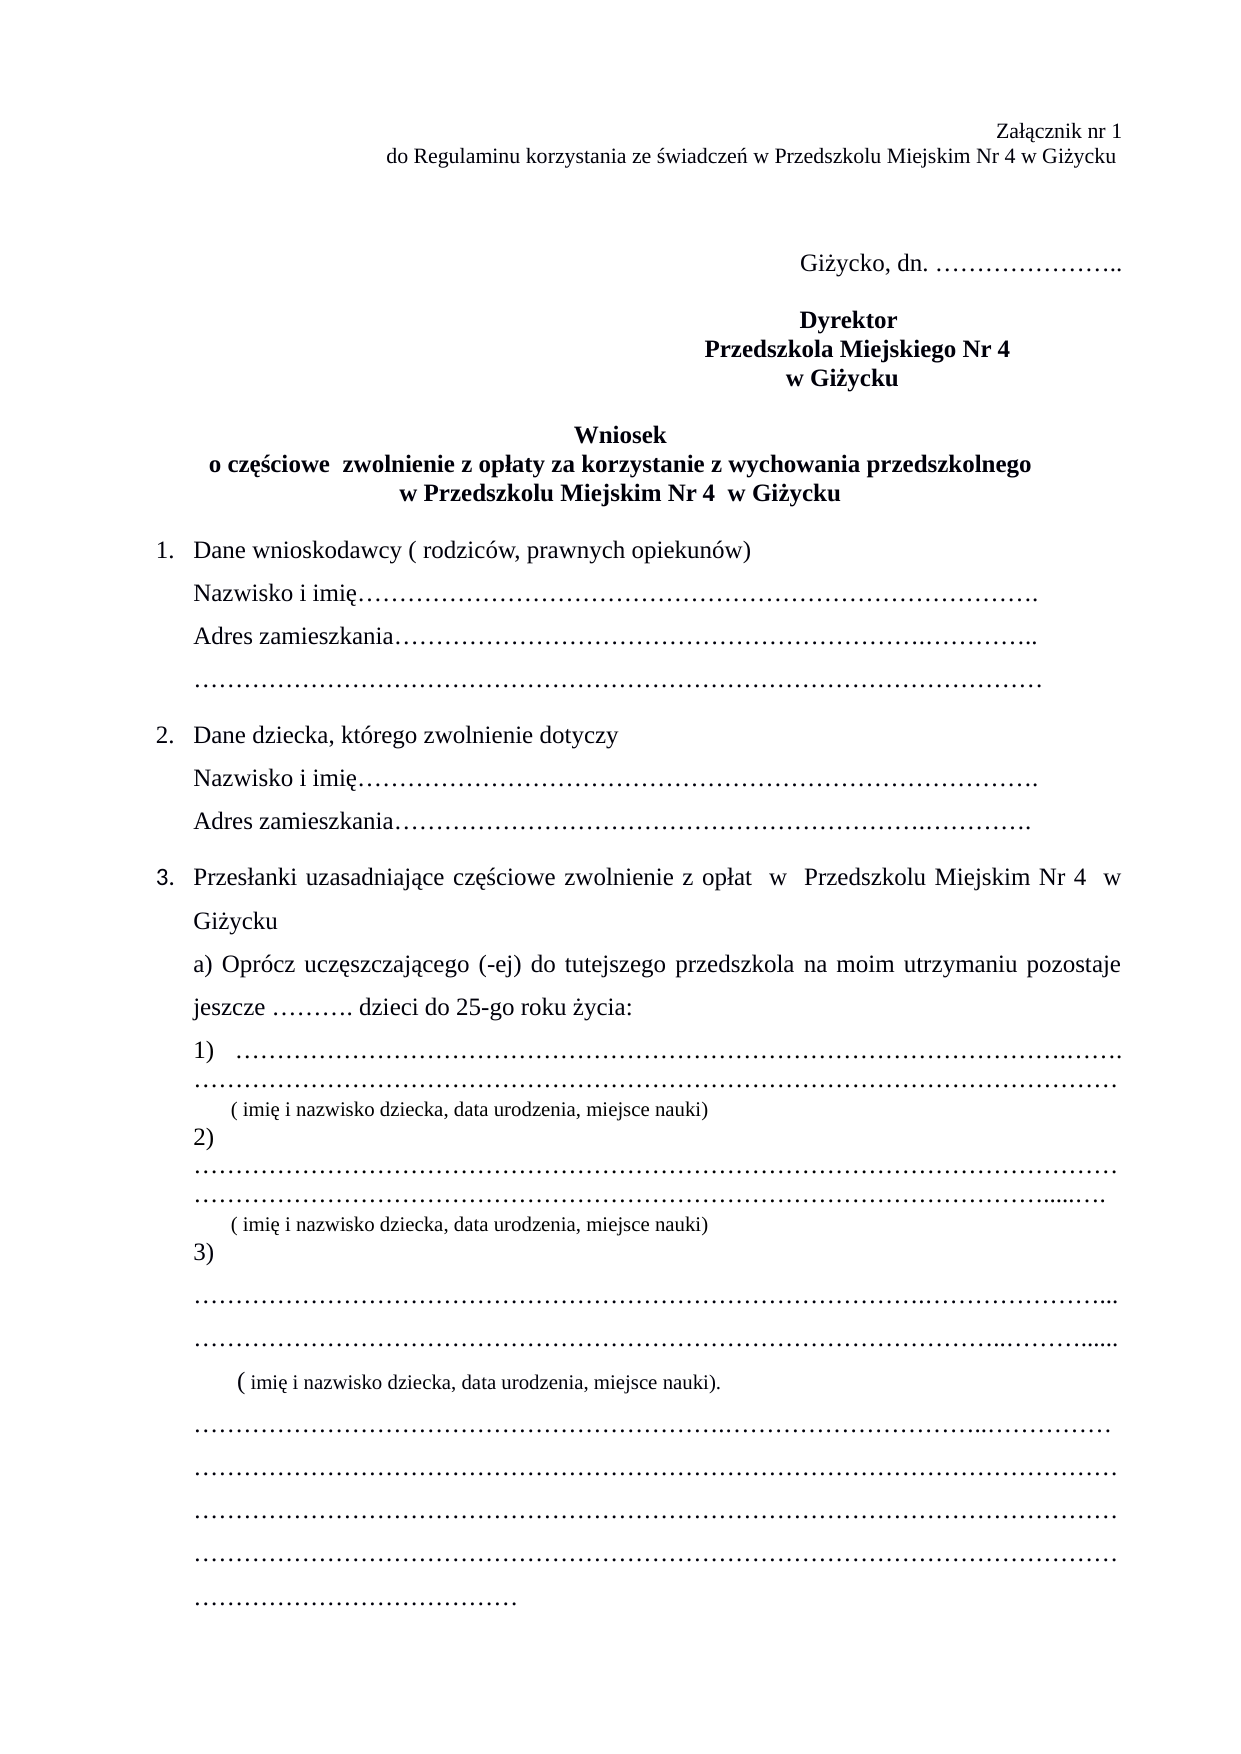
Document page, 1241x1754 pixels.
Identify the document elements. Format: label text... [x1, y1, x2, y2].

list Przesłanki uzasadniające częściowe zwolnienie z opłat w Przedszkolu Miejskim Nr 4 w Giżycku a) Oprócz uczęszczającego (-ej) do tutejszego przedszkola na moim utrzymaniu pozostaje jeszcze ………. dzieci do 25-go roku życia: [156, 861, 1122, 1021]
list 3) [156, 1237, 1122, 1265]
text Adres zamieszkania……………………………………………………….…………. [193, 806, 1122, 835]
list 1) ……………………………………………………………………………………….……. ………………………………………………………………………………………………… [156, 1035, 1122, 1093]
text ……………………………………………………….…………………………..…………… [193, 1409, 1122, 1438]
text ………………………………………………………………………………………… [193, 664, 1122, 693]
text Nazwisko i imię………………………………………………………………………. [193, 763, 1122, 792]
text ………………………………………………………………………………………………… [193, 1452, 1122, 1481]
text Przedszkola Miejskiego Nr 4 [561, 334, 1122, 363]
list ( imię i nazwisko dziecka, data urodzenia, miejsce nauki) [156, 1093, 1122, 1122]
text Nazwisko i imię………………………………………………………………………. [193, 578, 1122, 607]
list …………………………………………………………………………….…………………...……………………………………………………………………………………..………...... [156, 1280, 1122, 1352]
list Dane wnioskodawcy ( rodziców, prawnych opiekunów) [156, 535, 1122, 564]
text do Regulaminu korzystania ze świadczeń w Przedszkolu Miejskim Nr 4 w Giżycku [118, 143, 1122, 168]
list ( imię i nazwisko dziecka, data urodzenia, miejsce nauki). [156, 1366, 1122, 1395]
text Załącznik nr 1 [118, 118, 1122, 143]
text ……………………………………………………………………………………………………………………………………………………………………………………………………………………………………… [193, 1495, 1122, 1610]
list 2) …………………………………………………………………………………………………………………………………………………………………………………………….....…. [156, 1122, 1122, 1208]
text Dyrektor [118, 305, 1122, 334]
text w Giżycku [561, 363, 1122, 391]
text Giżycko, dn. ………………….. [118, 248, 1122, 276]
list ( imię i nazwisko dziecka, data urodzenia, miejsce nauki) [156, 1208, 1122, 1237]
list Dane dziecka, którego zwolnienie dotyczy [156, 720, 1122, 748]
text Wniosek [118, 420, 1122, 449]
text Adres zamieszkania……………………………………………………….………….. [193, 621, 1122, 650]
text o częściowe zwolnienie z opłaty za korzystanie z wychowania przedszkolnego w Przedszkolu Miejskim Nr 4 w Giżycku [118, 449, 1122, 506]
